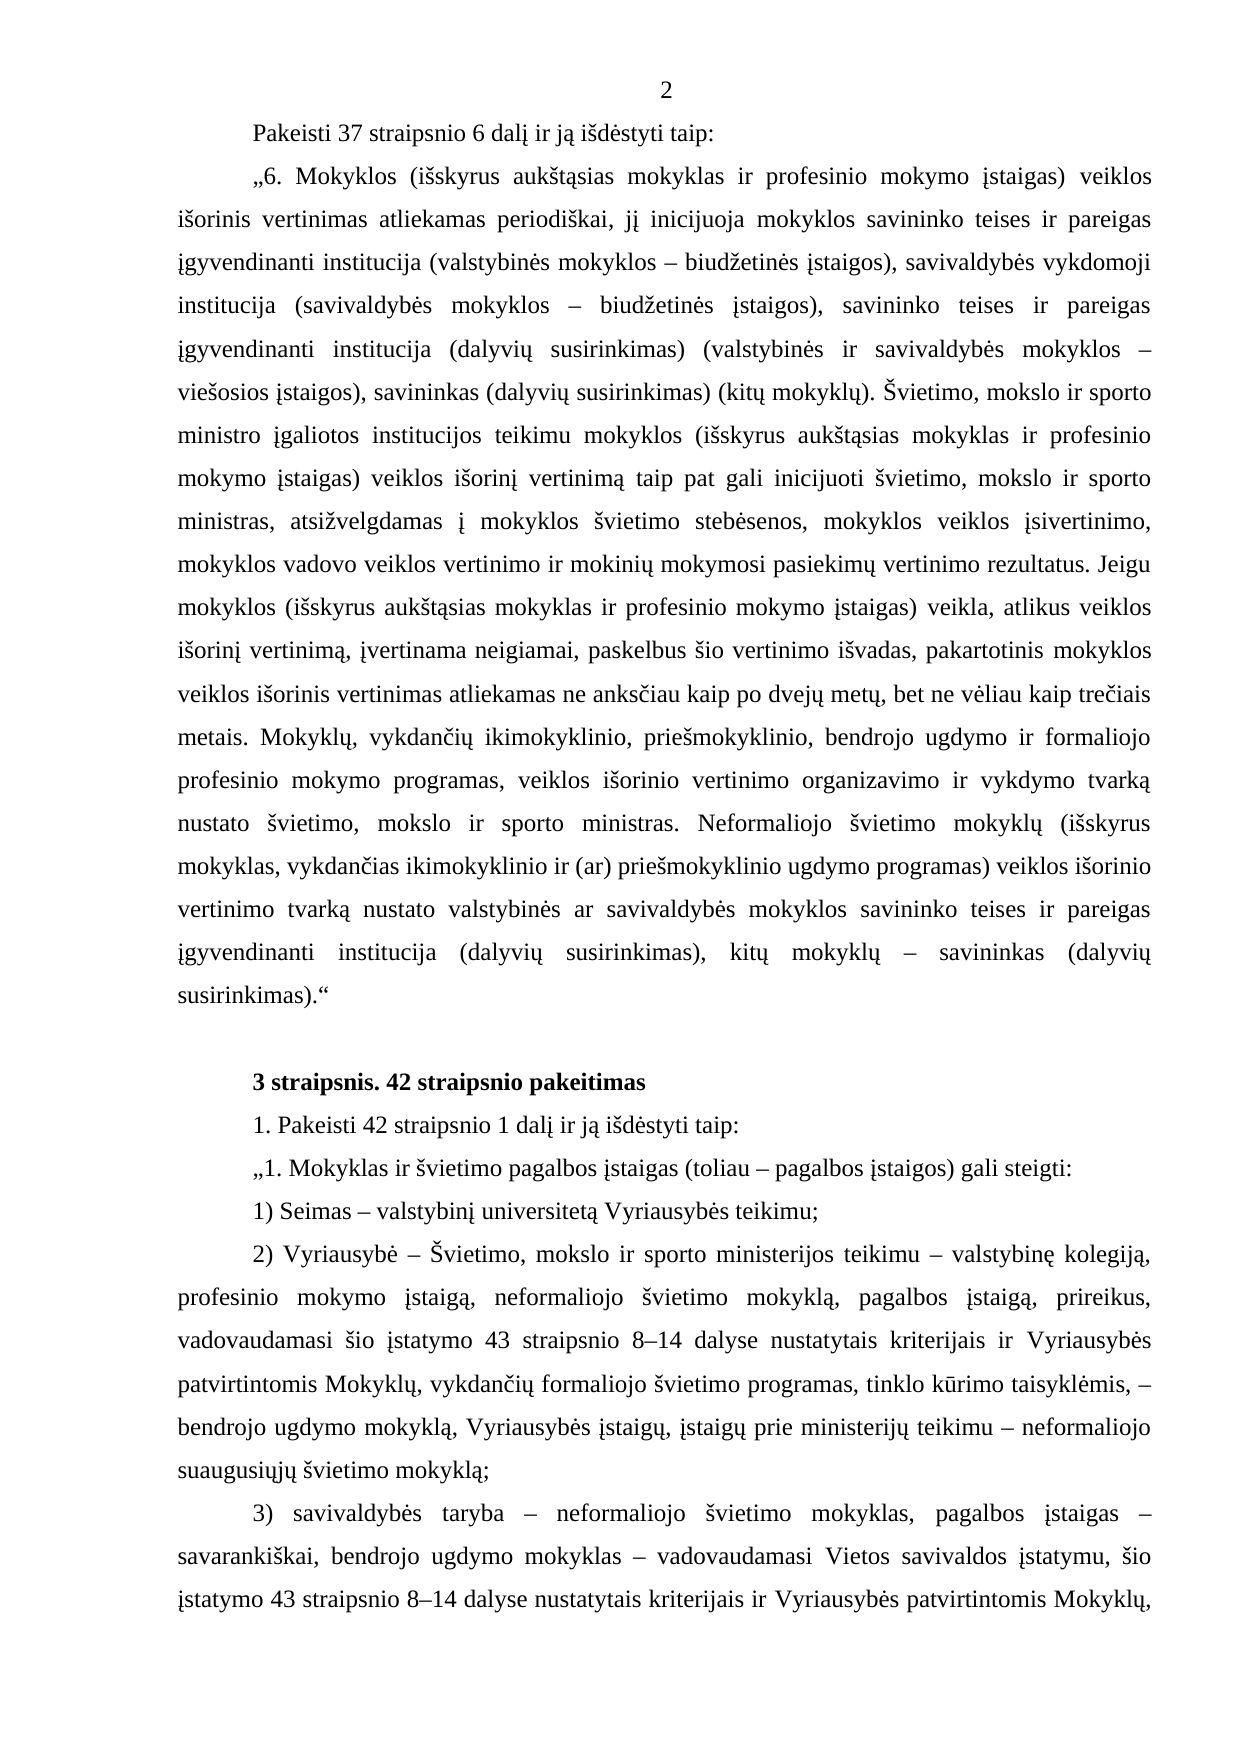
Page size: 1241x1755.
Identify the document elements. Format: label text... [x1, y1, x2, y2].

text „6. Mokyklos (išskyrus aukštąsias mokyklas ir profesinio mokymo įstaigas) veiklos išorinis vertinimas atliekamas periodiškai, jį inicijuoja mokyklos savininko teises ir pareigas įgyvendinanti institucija (valstybinės mokyklos – biudžetinės įstaigos), savivaldybės vykdomoji institucija (savivaldybės mokyklos – biudžetinės įstaigos), savininko teises ir pareigas įgyvendinanti institucija (dalyvių susirinkimas) (valstybinės ir savivaldybės mokyklos – viešosios įstaigos), savininkas (dalyvių susirinkimas) (kitų mokyklų). Švietimo, mokslo ir sporto ministro įgaliotos institucijos teikimu mokyklos (išskyrus aukštąsias mokyklas ir profesinio mokymo įstaigas) veiklos išorinį vertinimą taip pat gali inicijuoti švietimo, mokslo ir sporto ministras, atsižvelgdamas į mokyklos švietimo stebėsenos, mokyklos veiklos įsivertinimo, mokyklos vadovo veiklos vertinimo ir mokinių mokymosi pasiekimų vertinimo rezultatus. Jeigu mokyklos (išskyrus aukštąsias mokyklas ir profesinio mokymo įstaigas) veikla, atlikus veiklos išorinį vertinimą, įvertinama neigiamai, paskelbus šio vertinimo išvadas, pakartotinis mokyklos veiklos išorinis vertinimas atliekamas ne anksčiau kaip po dvejų metų, bet ne vėliau kaip trečiais metais. Mokyklų, vykdančių ikimokyklinio, priešmokyklinio, bendrojo ugdymo ir formaliojo profesinio mokymo programas, veiklos išorinio vertinimo organizavimo ir vykdymo tvarką nustato švietimo, mokslo ir sporto ministras. Neformaliojo švietimo mokyklų (išskyrus mokyklas, vykdančias ikimokyklinio ir (ar) priešmokyklinio ugdymo programas) veiklos išorinio vertinimo tvarką nustato valstybinės ar savivaldybės mokyklos savininko teises ir pareigas įgyvendinanti institucija (dalyvių susirinkimas), kitų mokyklų – savininkas (dalyvių susirinkimas).“ [177, 161, 1152, 1009]
text 3 straipsnis. 42 straipsnio pakeitimas [177, 1067, 1152, 1096]
text „1. Mokyklas ir švietimo pagalbos įstaigas (toliau – pagalbos įstaigos) gali steigti: [177, 1153, 1152, 1182]
text 1) Seimas – valstybinį universitetą Vyriausybės teikimu; [177, 1196, 1152, 1225]
text 3) savivaldybės taryba – neformaliojo švietimo mokyklas, pagalbos įstaigas – savarankiškai, bendrojo ugdymo mokyklas – vadovaudamasi Vietos savivaldos įstatymu, šio įstatymo 43 straipsnio 8–14 dalyse nustatytais kriterijais ir Vyriausybės patvirtintomis Mokyklų, [177, 1498, 1152, 1613]
text 1. Pakeisti 42 straipsnio 1 dalį ir ją išdėstyti taip: [177, 1110, 1152, 1139]
text 2) Vyriausybė – Švietimo, mokslo ir sporto ministerijos teikimu – valstybinę kolegiją, profesinio mokymo įstaigą, neformaliojo švietimo mokyklą, pagalbos įstaigą, prireikus, vadovaudamasi šio įstatymo 43 straipsnio 8–14 dalyse nustatytais kriterijais ir Vyriausybės patvirtintomis Mokyklų, vykdančių formaliojo švietimo programas, tinklo kūrimo taisyklėmis, – bendrojo ugdymo mokyklą, Vyriausybės įstaigų, įstaigų prie ministerijų teikimu – neformaliojo suaugusiųjų švietimo mokyklą; [177, 1239, 1152, 1484]
text Pakeisti 37 straipsnio 6 dalį ir ją išdėstyti taip: [177, 118, 1152, 147]
